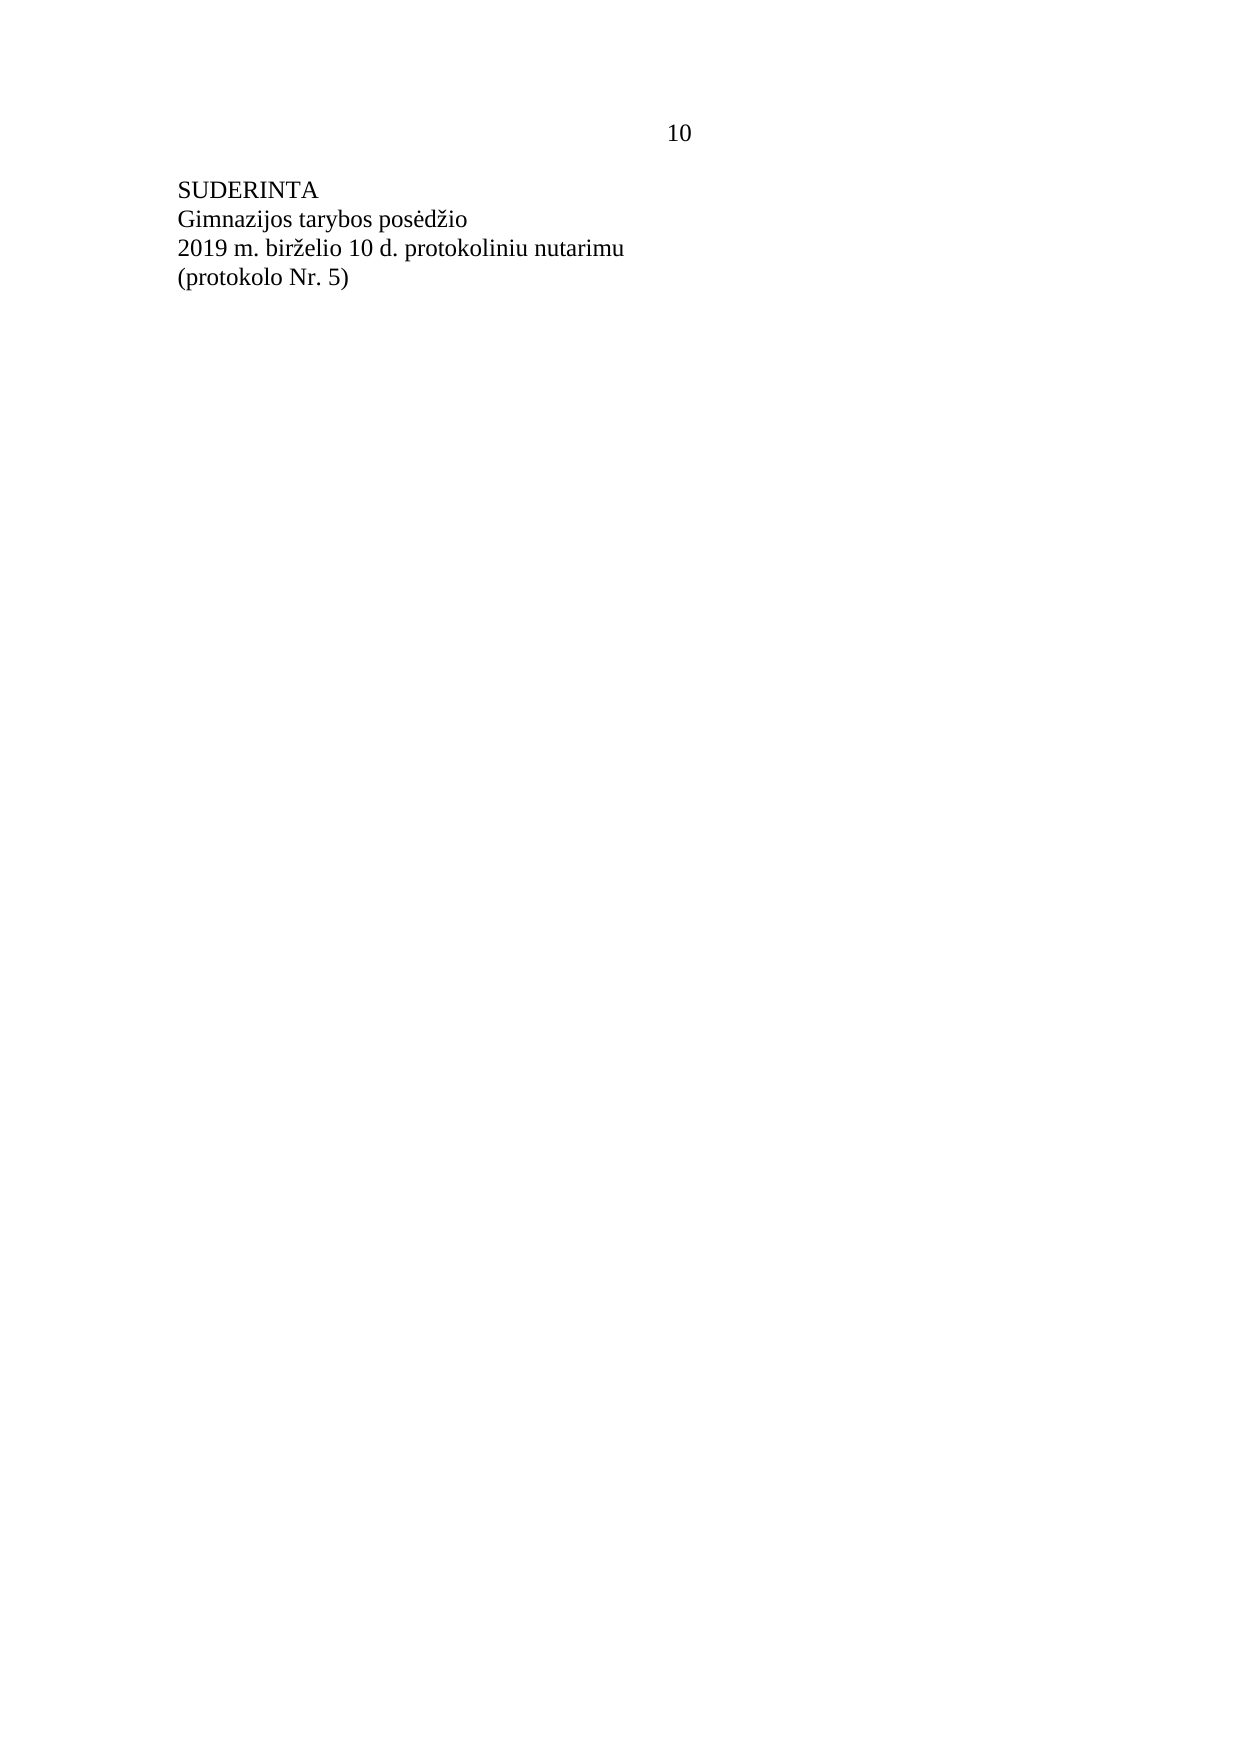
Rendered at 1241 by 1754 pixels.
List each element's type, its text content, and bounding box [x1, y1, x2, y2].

text SUDERINTA [177, 176, 1181, 204]
text (protokolo Nr. 5) [177, 262, 1181, 291]
text Gimnazijos tarybos posėdžio [177, 204, 1181, 233]
text 2019 m. birželio 10 d. protokoliniu nutarimu [177, 233, 1181, 262]
